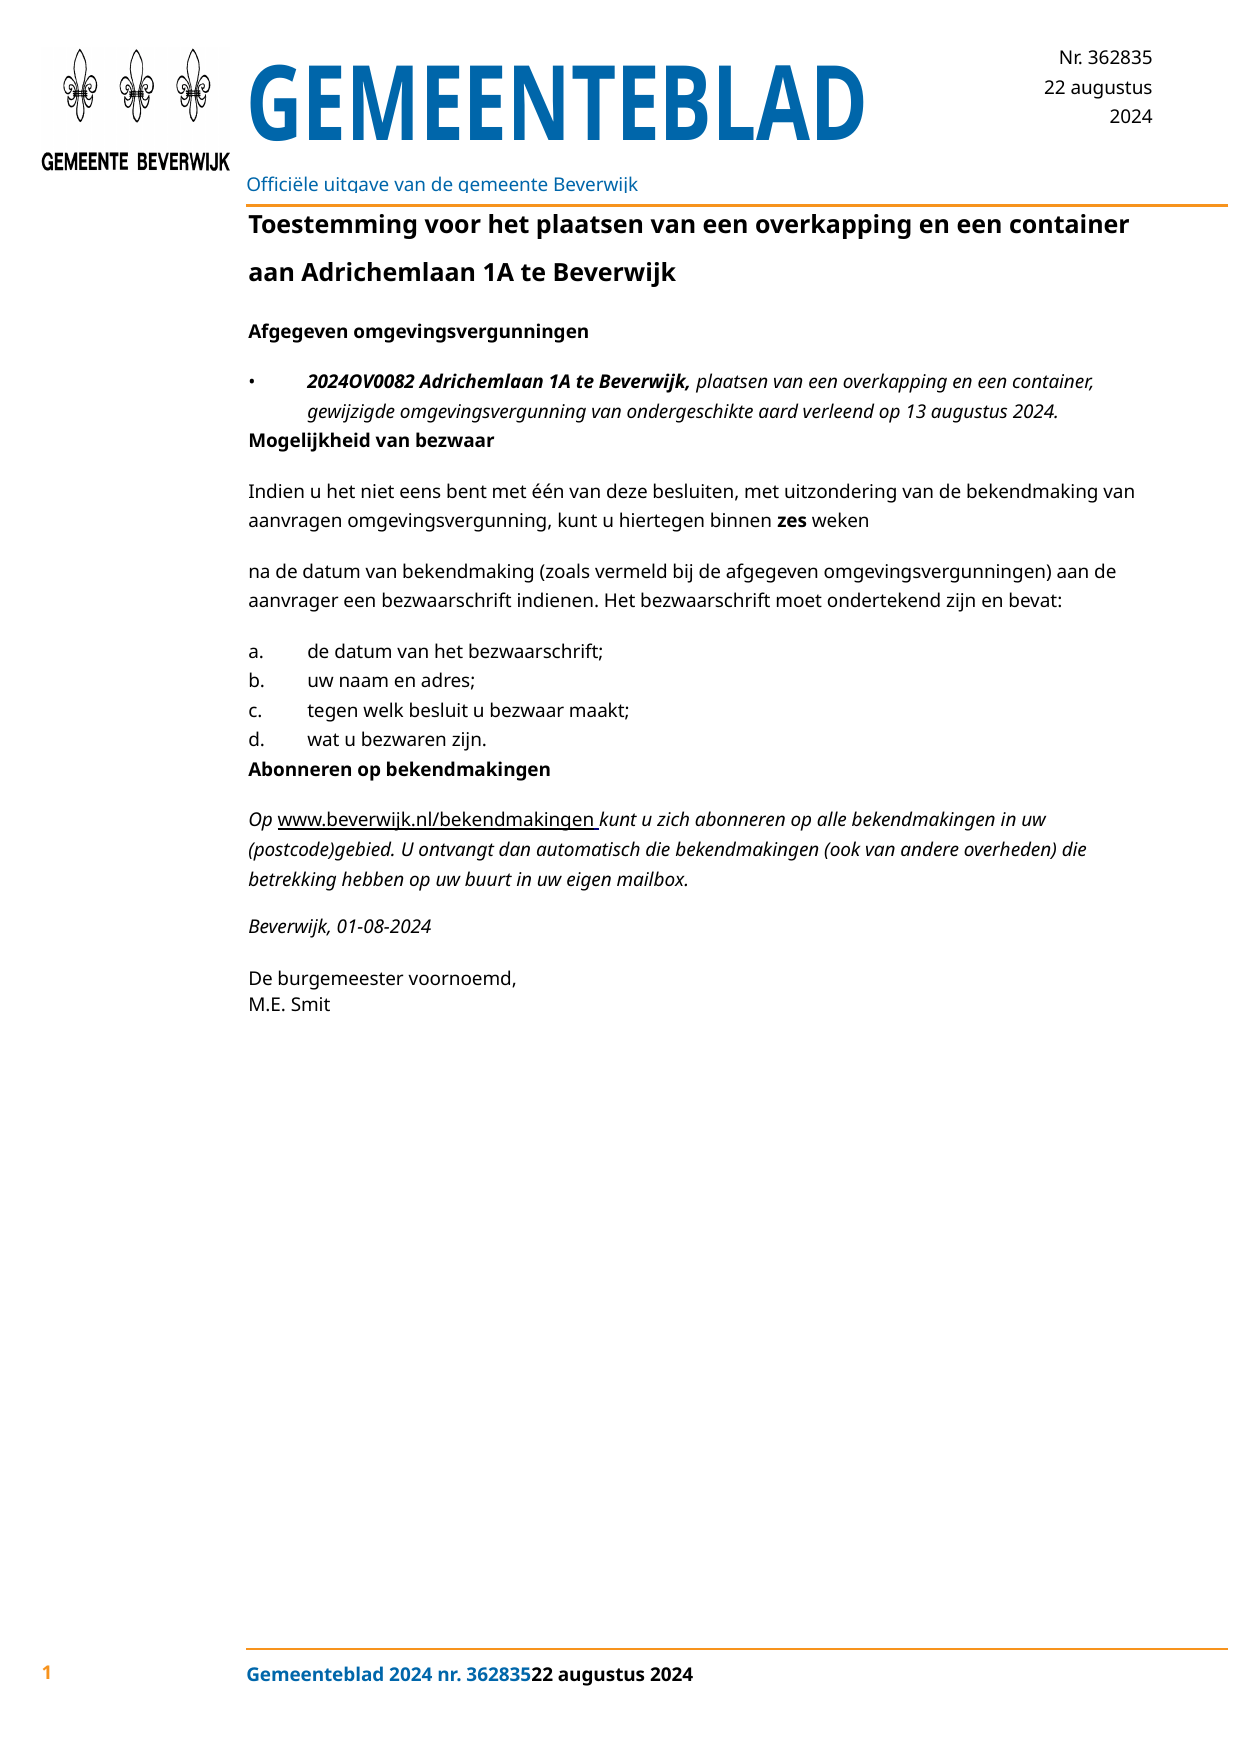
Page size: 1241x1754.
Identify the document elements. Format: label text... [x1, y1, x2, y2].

text Toestemming voor het plaatsen van een overkapping en een container aan Adrichemlaan 1A te Beverwijk [248, 207, 1152, 288]
picture [41, 47, 231, 172]
text Indien u het niet eens bent met één van deze besluiten, met uitzondering van de bekendmaking van aanvragen omgevingsvergunning, kunt u hiertegen binnen zes weken [248, 478, 1152, 533]
list uw naam en adres; [248, 667, 1152, 693]
text Afgegeven omgevingsvergunningen [248, 318, 1152, 344]
list tegen welk besluit u bezwaar maakt; [248, 697, 1152, 723]
text De burgemeester voornoemd, [248, 965, 1152, 991]
text Mogelijkheid van bezwaar [248, 427, 1152, 453]
list 2024OV0082 Adrichemlaan 1A te Beverwijk, plaatsen van een overkapping en een container, gewijzigde omgevingsvergunning van ondergeschikte aard verleend op 13 augustus 2024. [248, 368, 1152, 424]
list de datum van het bezwaarschrift; [248, 638, 1152, 664]
list wat u bezwaren zijn. [248, 727, 1152, 752]
text na de datum van bekendmaking (zoals vermeld bij de afgegeven omgevingsvergunningen) aan de aanvrager een bezwaarschrift indienen. Het bezwaarschrift moet ondertekend zijn en bevat: [248, 558, 1152, 613]
text Op www.beverwijk.nl/bekendmakingen kunt u zich abonneren op alle bekendmakingen in uw (postcode)gebied. U ontvangt dan automatisch die bekendmakingen (ook van andere overheden) die betrekking hebben op uw buurt in uw eigen mailbox. [248, 807, 1152, 892]
text Beverwijk, 01-08-2024 [248, 914, 1152, 939]
text Abonneren op bekendmakingen [248, 756, 1152, 782]
text M.E. Smit [248, 991, 1152, 1017]
